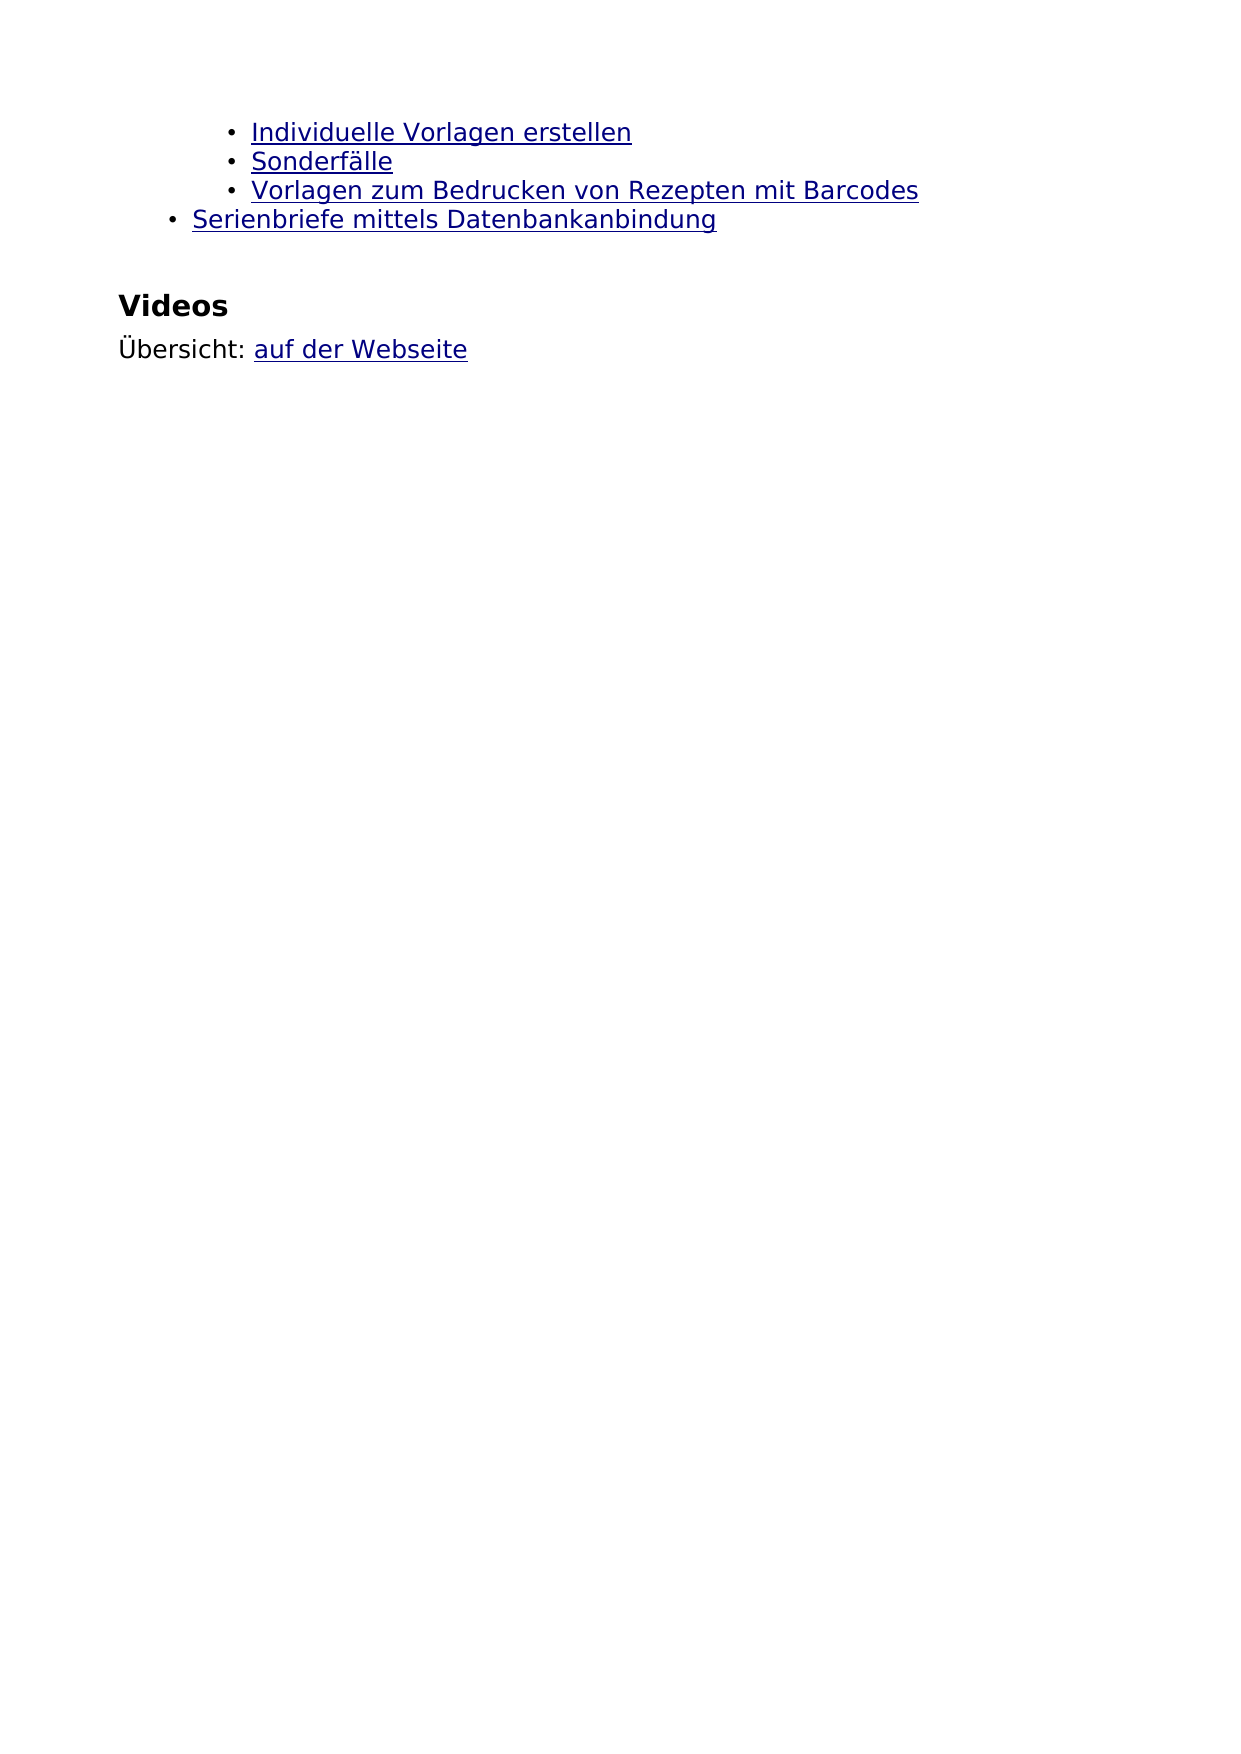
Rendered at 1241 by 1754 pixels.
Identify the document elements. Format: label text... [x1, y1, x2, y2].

text Übersicht: auf der Webseite [118, 336, 1122, 423]
list Serienbriefe mittels Datenbankanbindung [177, 206, 1122, 235]
subtitle Videos [118, 289, 1122, 323]
list Sonderfälle [236, 147, 1122, 176]
list Vorlagen zum Bedrucken von Rezepten mit Barcodes [236, 176, 1122, 206]
list Individuelle Vorlagen erstellen [236, 118, 1122, 147]
